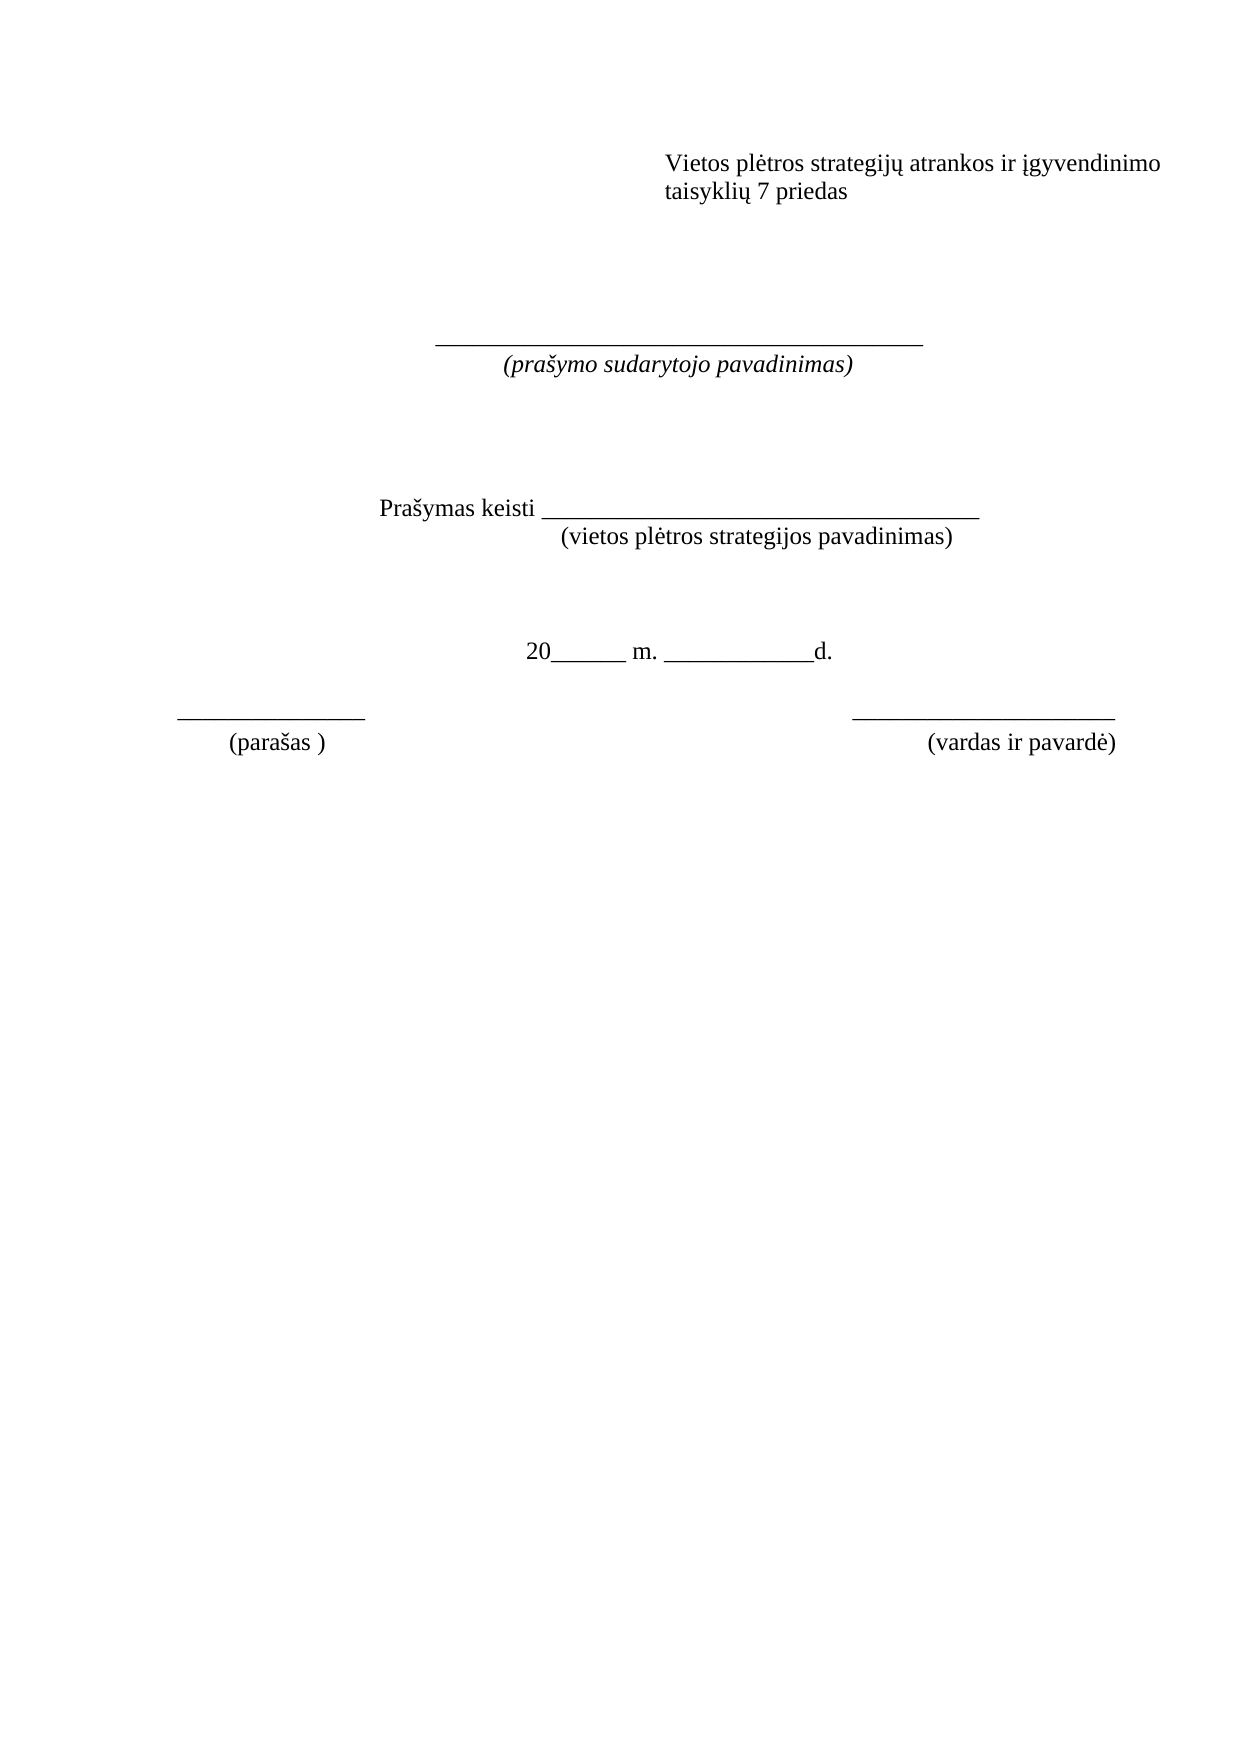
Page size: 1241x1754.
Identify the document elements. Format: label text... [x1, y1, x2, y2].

text Prašymas keisti ___________________________________ [177, 493, 1181, 521]
text (vietos plėtros strategijos pavadinimas) [177, 521, 1181, 550]
text taisyklių 7 priedas [177, 176, 1181, 205]
text (parašas ) (vardas ir pavardė) [177, 727, 1181, 756]
text (prašymo sudarytojo pavadinimas) [177, 349, 1181, 378]
text _______________ _____________________ [177, 694, 1181, 723]
text Vietos plėtros strategijų atrankos ir įgyvendinimo [177, 148, 1181, 176]
text _______________________________________ [177, 320, 1181, 349]
text 20______ m. ____________d. [177, 636, 1181, 665]
